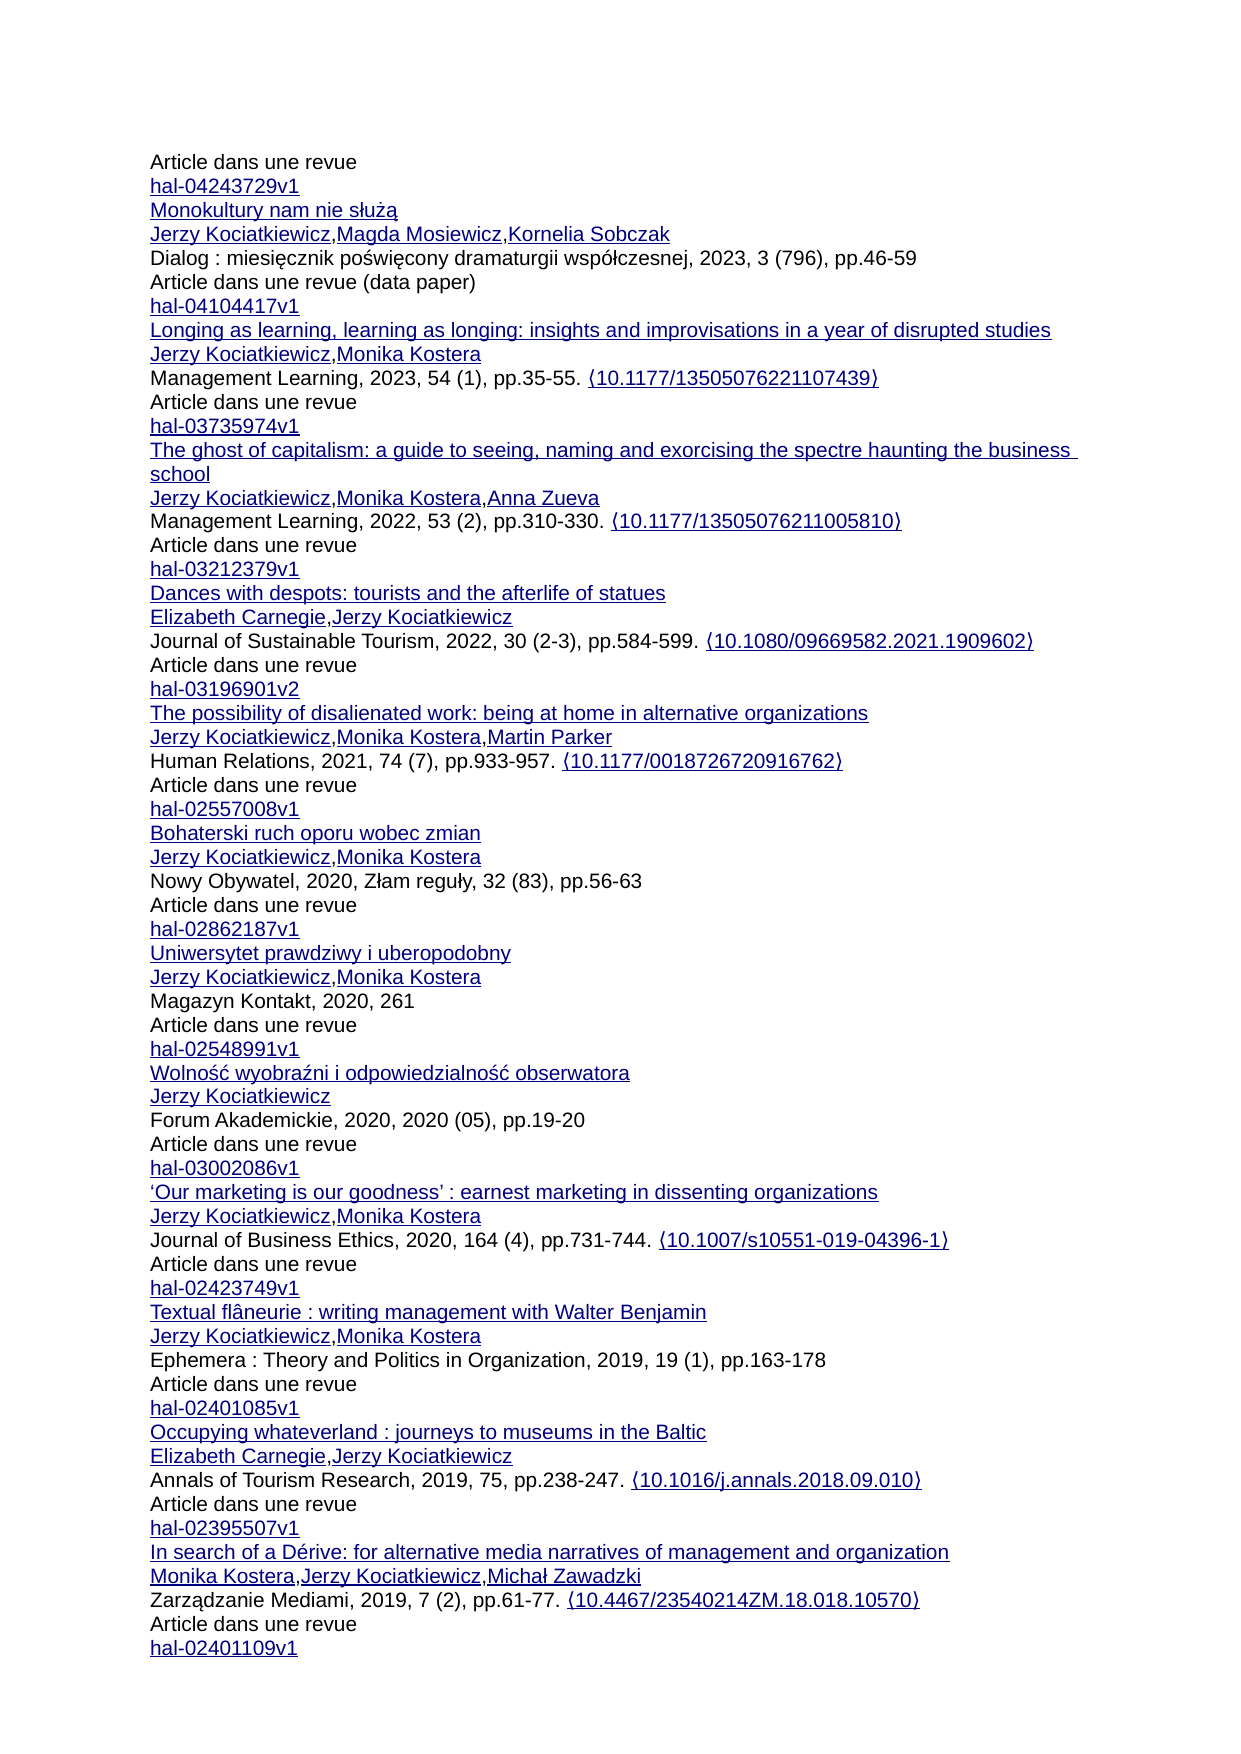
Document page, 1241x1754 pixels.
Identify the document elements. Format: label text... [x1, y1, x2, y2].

table_cell Dances with despots: tourists and the afterlife of statues Elizabeth Carnegie,Jerzy Kociatkiewicz Journal of Sustainable Tourism, 2022, 30 (2-3), pp.584-599. ⟨10.1080/09669582.2021.1909602⟩ Article dans une revue hal-03196901v2 [150, 581, 1090, 701]
table_cell Longing as learning, learning as longing: insights and improvisations in a year of disrupted studies Jerzy Kociatkiewicz,Monika Kostera Management Learning, 2023, 54 (1), pp.35-55. ⟨10.1177/13505076221107439⟩ Article dans une revue hal-03735974v1 [150, 318, 1090, 437]
table_cell Textual flâneurie : writing management with Walter Benjamin Jerzy Kociatkiewicz,Monika Kostera Ephemera : Theory and Politics in Organization, 2019, 19 (1), pp.163-178 Article dans une revue hal-02401085v1 [150, 1300, 1090, 1420]
table_cell In search of a Dérive: for alternative media narratives of management and organization Monika Kostera,Jerzy Kociatkiewicz,Michał Zawadzki Zarządzanie Mediami, 2019, 7 (2), pp.61-77. ⟨10.4467/23540214ZM.18.018.10570⟩ Article dans une revue hal-02401109v1 [150, 1540, 1090, 1659]
table_cell Wolność wyobraźni i odpowiedzialność obserwatora Jerzy Kociatkiewicz Forum Akademickie, 2020, 2020 (05), pp.19-20 Article dans une revue hal-03002086v1 [150, 1060, 1090, 1180]
table_cell The ghost of capitalism: a guide to seeing, naming and exorcising the spectre haunting the business school Jerzy Kociatkiewicz,Monika Kostera,Anna Zueva Management Learning, 2022, 53 (2), pp.310-330. ⟨10.1177/13505076211005810⟩ Article dans une revue hal-03212379v1 [150, 438, 1090, 581]
table_cell Bohaterski ruch oporu wobec zmian Jerzy Kociatkiewicz,Monika Kostera Nowy Obywatel, 2020, Złam reguły, 32 (83), pp.56-63 Article dans une revue hal-02862187v1 [150, 821, 1090, 941]
table_cell ‘Our marketing is our goodness’ : earnest marketing in dissenting organizations Jerzy Kociatkiewicz,Monika Kostera Journal of Business Ethics, 2020, 164 (4), pp.731-744. ⟨10.1007/s10551-019-04396-1⟩ Article dans une revue hal-02423749v1 [150, 1180, 1090, 1300]
table_cell Uniwersytet prawdziwy i uberopodobny Jerzy Kociatkiewicz,Monika Kostera Magazyn Kontakt, 2020, 261 Article dans une revue hal-02548991v1 [150, 941, 1090, 1060]
table_cell The possibility of disalienated work: being at home in alternative organizations Jerzy Kociatkiewicz,Monika Kostera,Martin Parker Human Relations, 2021, 74 (7), pp.933-957. ⟨10.1177/0018726720916762⟩ Article dans une revue hal-02557008v1 [150, 701, 1090, 821]
table_cell Monokultury nam nie służą Jerzy Kociatkiewicz,Magda Mosiewicz,Kornelia Sobczak Dialog : miesięcznik poświęcony dramaturgii współczesnej, 2023, 3 (796), pp.46-59 Article dans une revue (data paper) hal-04104417v1 [150, 198, 1090, 318]
table_cell Occupying whateverland : journeys to museums in the Baltic Elizabeth Carnegie,Jerzy Kociatkiewicz Annals of Tourism Research, 2019, 75, pp.238-247. ⟨10.1016/j.annals.2018.09.010⟩ Article dans une revue hal-02395507v1 [150, 1420, 1090, 1539]
table_cell Article dans une revue hal-04243729v1 [150, 150, 1090, 198]
